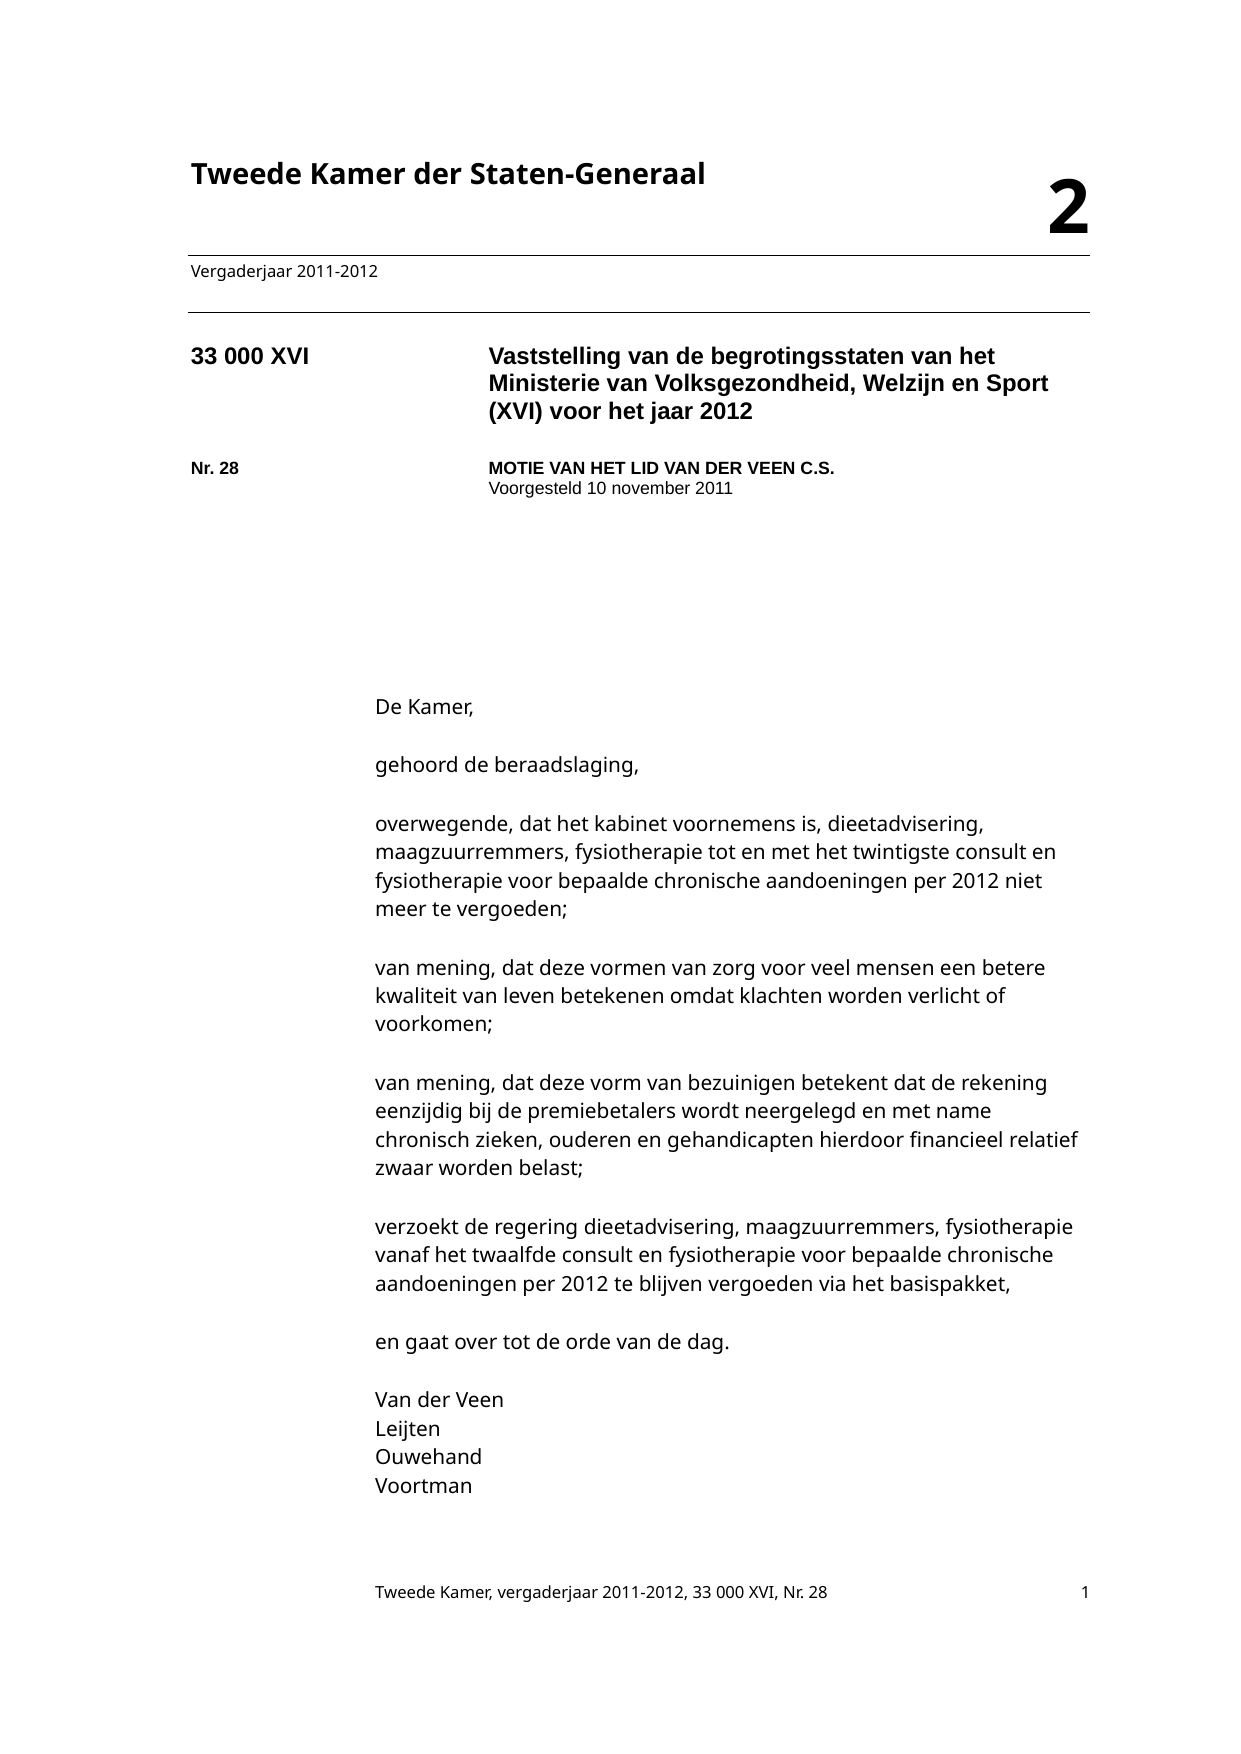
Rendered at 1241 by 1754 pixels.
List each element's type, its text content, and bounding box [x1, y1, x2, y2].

text Ouwehand [375, 1442, 1090, 1471]
text De Kamer, [375, 692, 1090, 721]
table_cell [485, 256, 1090, 312]
text van mening, dat deze vorm van bezuinigen betekent dat de rekening eenzijdig bij de premiebetalers wordt neergelegd en met name chronisch zieken, ouderen en gehandicapten hierdoor financieel relatief zwaar worden belast; [375, 1068, 1090, 1182]
table_cell 33 000 XVI [188, 339, 485, 454]
text Voortman [375, 1471, 1090, 1499]
text verzoekt de regering dieetadvisering, maagzuurremmers, fysiotherapie vanaf het twaalfde consult en fysiotherapie voor bepaalde chronische aandoeningen per 2012 te blijven vergoeden via het basispakket, [375, 1212, 1090, 1297]
table_cell [485, 313, 1090, 339]
table_cell Vaststelling van de begrotingsstaten van het Ministerie van Volksgezondheid, Welzijn en Sport (XVI) voor het jaar 2012 [485, 339, 1090, 454]
table_header Tweede Kamer der Staten-Generaal [188, 150, 909, 255]
table_cell MOTIE VAN HET LID VAN DER VEEN C.S. Voorgesteld 10 november 2011 [485, 455, 1090, 573]
text Van der Veen [375, 1386, 1090, 1414]
text Leijten [375, 1414, 1090, 1442]
table_header 2 [910, 150, 1090, 255]
text en gaat over tot de orde van de dag. [375, 1327, 1090, 1356]
table_cell Nr. 28 [188, 455, 485, 573]
table_cell Vergaderjaar 2011-2012 [188, 256, 485, 312]
text overwegende, dat het kabinet voornemens is, dieetadvisering, maagzuurremmers, fysiotherapie tot en met het twintigste consult en fysiotherapie voor bepaalde chronische aandoeningen per 2012 niet meer te vergoeden; [375, 809, 1090, 923]
text gehoord de beraadslaging, [375, 751, 1090, 779]
table_cell [188, 313, 485, 339]
text van mening, dat deze vormen van zorg voor veel mensen een betere kwaliteit van leven betekenen omdat klachten worden verlicht of voorkomen; [375, 953, 1090, 1038]
